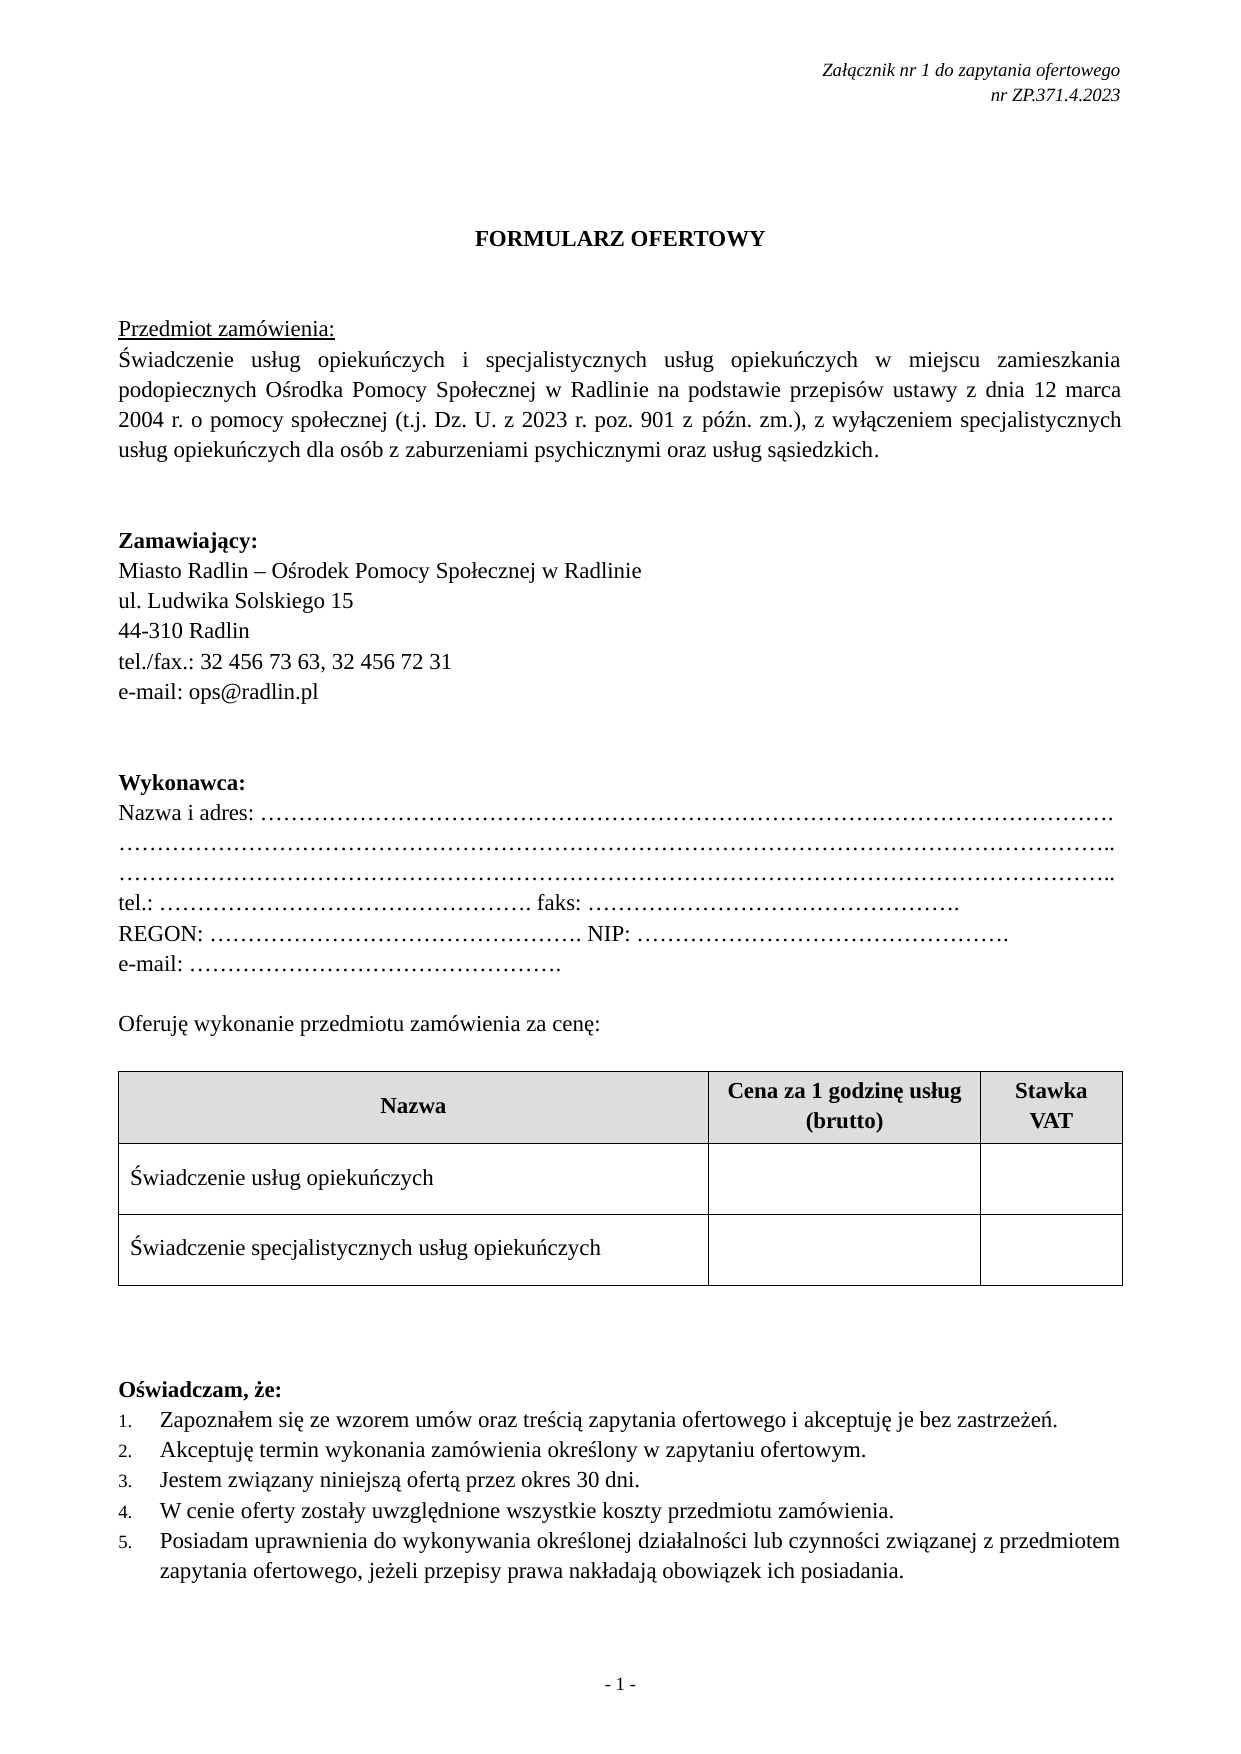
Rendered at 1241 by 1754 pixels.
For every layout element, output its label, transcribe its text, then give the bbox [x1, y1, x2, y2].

table_cell [981, 1215, 1122, 1285]
list W cenie oferty zostały uwzględnione wszystkie koszty przedmiotu zamówienia. [118, 1497, 1122, 1523]
list Akceptuję termin wykonania zamówienia określony w zapytaniu ofertowym. [118, 1436, 1122, 1463]
table_cell Świadczenie specjalistycznych usług opiekuńczych [119, 1215, 708, 1285]
table_header Nazwa [119, 1072, 708, 1143]
table_cell Świadczenie usług opiekuńczych [119, 1144, 708, 1214]
text tel.: …………………………………………. faks: …………………………………………. [118, 889, 1122, 916]
text Oferuję wykonanie przedmiotu zamówienia za cenę: [118, 1010, 1122, 1037]
text tel./fax.: 32 456 73 63, 32 456 72 31 [118, 648, 1122, 674]
text Nazwa i adres: …………………………………………………………………………………………………. [118, 799, 1122, 825]
text Zamawiający: [118, 527, 1122, 553]
text e-mail: ops@radlin.pl [118, 678, 1122, 704]
text ul. Ludwika Solskiego 15 [118, 587, 1122, 614]
text Miasto Radlin – Ośrodek Pomocy Społecznej w Radlinie [118, 557, 1122, 583]
table_cell [709, 1144, 980, 1214]
text 44-310 Radlin [118, 618, 1122, 644]
text FORMULARZ OFERTOWY [118, 225, 1122, 251]
table_header Stawka VAT [981, 1072, 1122, 1143]
table_header Cena za 1 godzinę usług (brutto) [709, 1072, 980, 1143]
text ………………………………………………………………………………………………………………….. [118, 859, 1122, 886]
list Zapoznałem się ze wzorem umów oraz treścią zapytania ofertowego i akceptuję je bez zastrzeżeń. [118, 1406, 1122, 1432]
text ………………………………………………………………………………………………………………….. [118, 829, 1122, 855]
text e-mail: …………………………………………. [118, 950, 1122, 976]
list Posiadam uprawnienia do wykonywania określonej działalności lub czynności związanej z przedmiotem zapytania ofertowego, jeżeli przepisy prawa nakładają obowiązek ich posiadania. [118, 1527, 1122, 1583]
text REGON: …………………………………………. NIP: …………………………………………. [118, 920, 1122, 946]
table_cell [981, 1144, 1122, 1214]
table_cell [709, 1215, 980, 1285]
text Świadczenie usług opiekuńczych i specjalistycznych usług opiekuńczych w miejscu zamieszkania podopiecznych Ośrodka Pomocy Społecznej w Radlinie na podstawie przepisów ustawy z dnia 12 marca 2004 r. o pomocy społecznej (t.j. Dz. U. z 2023 r. poz. 901 z późn. zm.), z wyłączeniem specjalistycznych usług opiekuńczych dla osób z zaburzeniami psychicznymi oraz usług sąsiedzkich. [118, 346, 1122, 463]
text Wykonawca: [118, 769, 1122, 795]
text Przedmiot zamówienia: [118, 316, 1122, 342]
list Jestem związany niniejszą ofertą przez okres 30 dni. [118, 1467, 1122, 1493]
text Oświadczam, że: [118, 1376, 1122, 1402]
